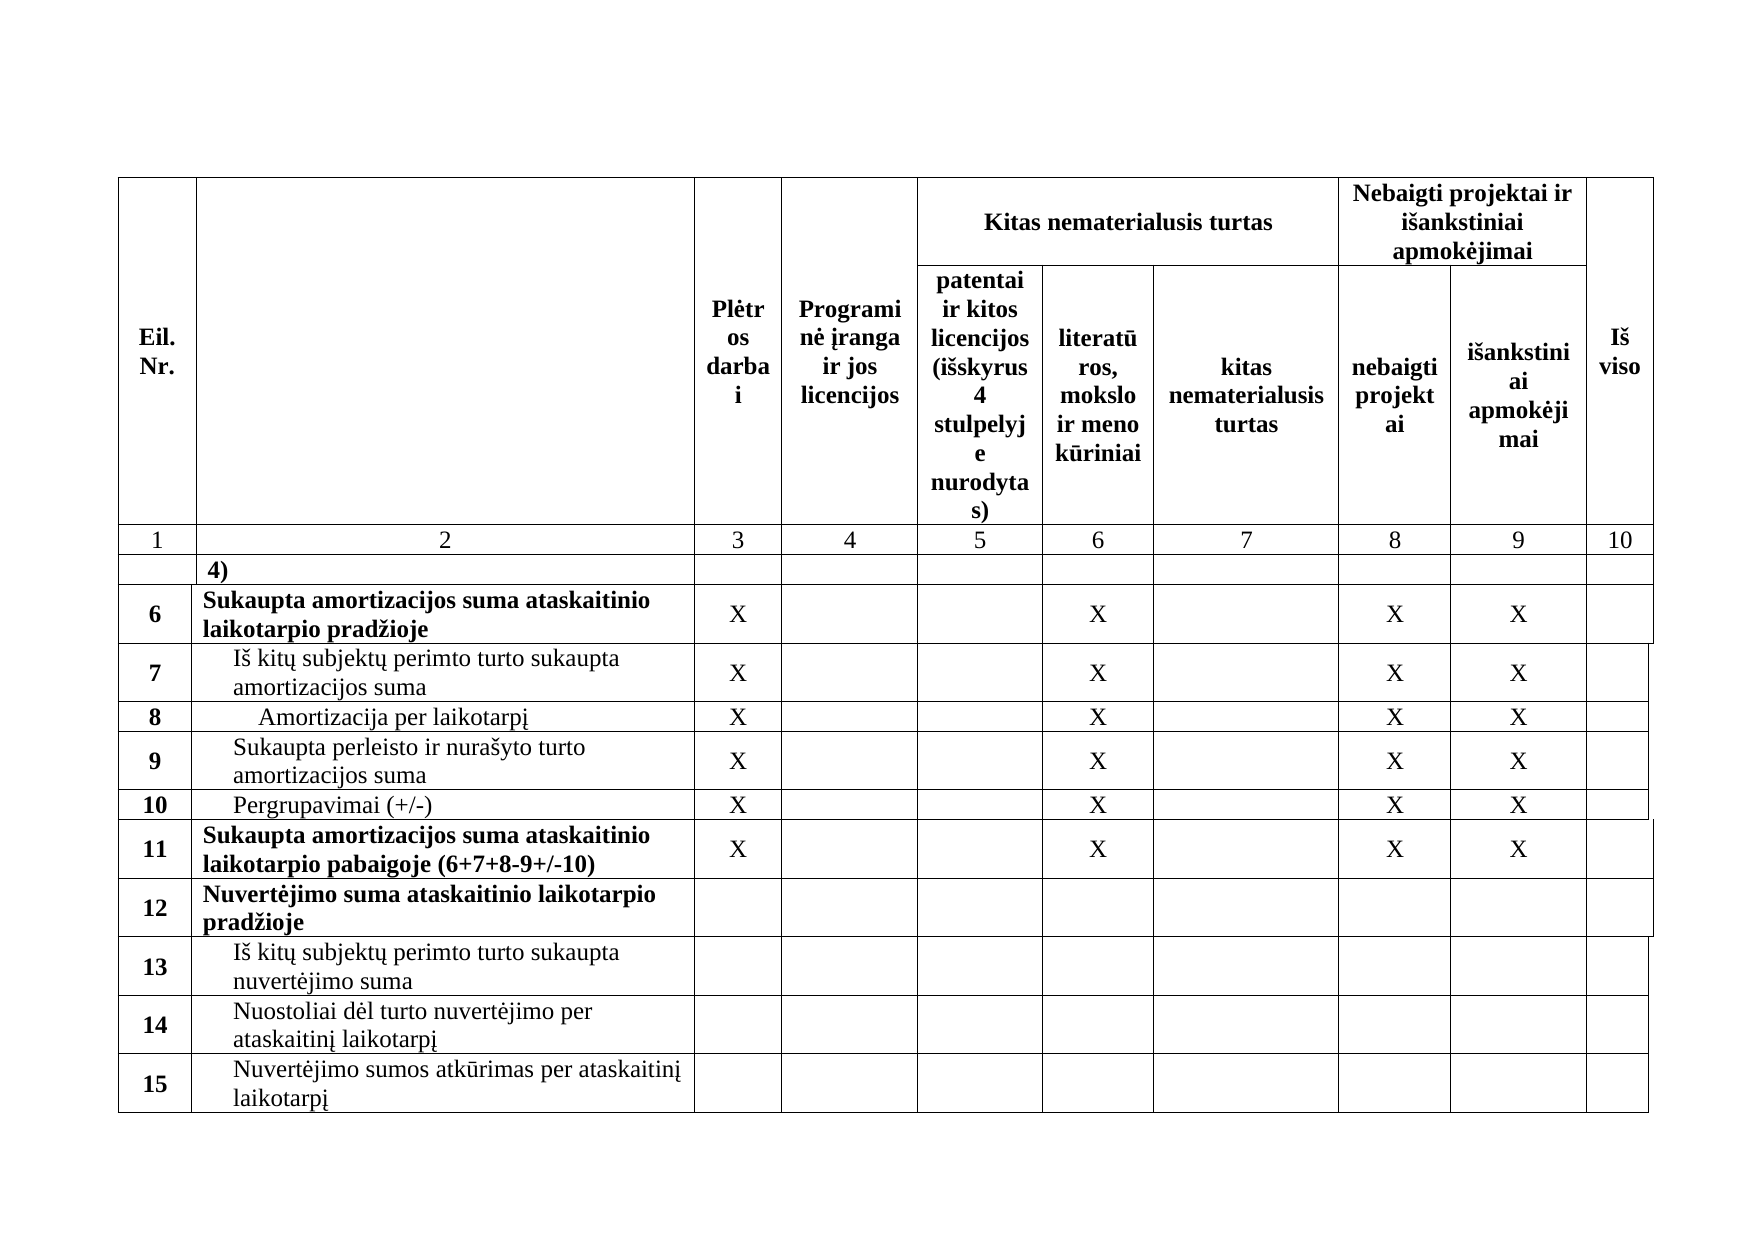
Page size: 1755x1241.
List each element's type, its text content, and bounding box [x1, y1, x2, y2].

table_cell [1043, 555, 1153, 584]
table_cell [1154, 1054, 1338, 1112]
table_cell X [1339, 644, 1450, 701]
table_cell [918, 555, 1042, 584]
table_cell [1587, 585, 1653, 642]
table_cell X [1043, 732, 1153, 789]
table_cell [695, 1054, 781, 1112]
table_cell [119, 555, 196, 584]
table_cell [1154, 702, 1338, 731]
table_cell [1154, 879, 1338, 936]
table_cell X [1339, 585, 1450, 642]
table_cell [782, 585, 917, 642]
table_cell 15 [119, 1054, 191, 1112]
table_cell [782, 820, 917, 878]
table_cell 3 [695, 525, 781, 554]
table_cell [695, 996, 781, 1053]
table_cell [1043, 879, 1153, 936]
table_cell X [1451, 820, 1586, 878]
table_cell 7 [119, 644, 191, 701]
table_cell [1649, 731, 1653, 789]
table_cell [1649, 1053, 1653, 1112]
table_cell [1451, 879, 1586, 936]
table_cell [1154, 585, 1338, 642]
table_cell [782, 937, 917, 995]
table_cell 6 [119, 585, 191, 642]
table_cell Iš kitų subjektų perimto turto sukaupta amortizacijos suma [222, 644, 694, 701]
table_cell [918, 644, 1042, 701]
table_cell [918, 790, 1042, 819]
table_cell [1451, 1054, 1586, 1112]
table_header Eil. Nr. [119, 178, 196, 524]
table_cell 4) [197, 555, 694, 584]
table_cell X [1451, 644, 1586, 701]
table_cell Sukaupta amortizacijos suma ataskaitinio laikotarpio pradžioje [192, 585, 694, 642]
table_cell [1339, 555, 1450, 584]
table_cell [918, 937, 1042, 995]
table_cell 7 [1154, 525, 1338, 554]
table_cell X [1043, 644, 1153, 701]
table_cell X [695, 585, 781, 642]
table_cell [1649, 701, 1653, 731]
table_cell [918, 879, 1042, 936]
table_cell [1587, 790, 1648, 819]
table_cell [1587, 996, 1648, 1053]
table_cell X [1339, 702, 1450, 731]
table_cell [695, 879, 781, 936]
table_cell X [695, 732, 781, 789]
table_cell [782, 1054, 917, 1112]
table_cell patentai ir kitos licencijos (išskyrus 4 stulpelyje nurodytas) [918, 266, 1042, 524]
table_cell nebaigti projektai [1339, 266, 1450, 524]
table_cell [1587, 819, 1653, 878]
table_cell X [1043, 790, 1153, 819]
table_cell X [1339, 732, 1450, 789]
table_cell X [1451, 732, 1586, 789]
table_cell [1649, 937, 1653, 995]
table_cell [1339, 937, 1450, 995]
table_cell literatūros, mokslo ir meno kūriniai [1043, 266, 1153, 524]
table_cell [782, 702, 917, 731]
table_header Programinė įranga ir jos licencijos [782, 178, 917, 524]
table_cell [1587, 1054, 1648, 1112]
table_cell [192, 702, 222, 731]
table_cell [1649, 995, 1653, 1053]
table_cell 9 [119, 732, 191, 789]
table_cell [1154, 644, 1338, 701]
table_cell [1154, 790, 1338, 819]
table_cell [1649, 644, 1653, 701]
table_cell [1154, 555, 1338, 584]
table_cell [1043, 937, 1153, 995]
table_cell 12 [119, 879, 191, 936]
table_cell [918, 820, 1042, 878]
table_cell [1451, 937, 1586, 995]
table_cell 8 [119, 702, 191, 731]
table_cell [782, 790, 917, 819]
table_cell X [1451, 585, 1586, 642]
table_header Iš viso [1587, 178, 1653, 524]
table_cell [1339, 879, 1450, 936]
table_cell [192, 644, 222, 701]
table_cell [1339, 1054, 1450, 1112]
table_cell 10 [1587, 525, 1653, 554]
table_cell 5 [918, 525, 1042, 554]
table_cell Nuvertėjimo sumos atkūrimas per ataskaitinį laikotarpį [222, 1054, 694, 1112]
table_cell X [1043, 820, 1153, 878]
table_cell X [1339, 820, 1450, 878]
table_cell [192, 1054, 222, 1112]
table_cell [782, 996, 917, 1053]
table_cell [192, 790, 222, 819]
table_cell 9 [1451, 525, 1586, 554]
table_cell [1451, 996, 1586, 1053]
table_cell X [1043, 702, 1153, 731]
table_cell 10 [119, 790, 191, 819]
table_cell Sukaupta perleisto ir nurašyto turto amortizacijos suma [222, 732, 694, 789]
table_cell X [1451, 790, 1586, 819]
table_header [197, 178, 694, 524]
table_cell 14 [119, 996, 191, 1053]
table_cell [1043, 996, 1153, 1053]
table_cell [1451, 555, 1586, 584]
table_cell [1339, 996, 1450, 1053]
table_cell [782, 555, 917, 584]
table_cell [1154, 937, 1338, 995]
table_cell [782, 732, 917, 789]
table_cell [1649, 789, 1653, 819]
table_cell [192, 996, 222, 1053]
table_cell [1587, 732, 1648, 789]
table_cell [1154, 996, 1338, 1053]
table_cell [782, 644, 917, 701]
table_cell [695, 555, 781, 584]
table_cell išankstiniai apmokėjimai [1451, 266, 1586, 524]
table_cell Nuvertėjimo suma ataskaitinio laikotarpio pradžioje [192, 879, 694, 936]
table_cell 1 [119, 525, 196, 554]
table_cell [1587, 937, 1648, 995]
table_cell X [1451, 702, 1586, 731]
table_cell [918, 1054, 1042, 1112]
table_cell Sukaupta amortizacijos suma ataskaitinio laikotarpio pabaigoje (6+7+8-9+/-10) [192, 820, 694, 878]
table_cell Pergrupavimai (+/-) [222, 790, 694, 819]
table_header Kitas nematerialusis turtas [918, 178, 1338, 264]
table_header Plėtros darbai [695, 178, 781, 524]
table_cell Iš kitų subjektų perimto turto sukaupta nuvertėjimo suma [222, 937, 694, 995]
table_cell 6 [1043, 525, 1153, 554]
table_cell [918, 702, 1042, 731]
table_cell X [695, 820, 781, 878]
table_cell Nuostoliai dėl turto nuvertėjimo per ataskaitinį laikotarpį [222, 996, 694, 1053]
table_cell [1587, 644, 1648, 701]
table_cell X [1043, 585, 1153, 642]
table_cell Amortizacija per laikotarpį [222, 702, 694, 731]
table_cell [695, 937, 781, 995]
table_cell [918, 732, 1042, 789]
table_cell [1043, 1054, 1153, 1112]
table_cell [192, 732, 222, 789]
table_cell [782, 879, 917, 936]
table_cell [1154, 732, 1338, 789]
table_cell X [1339, 790, 1450, 819]
table_cell [1587, 702, 1648, 731]
table_header Nebaigti projektai ir išankstiniai apmokėjimai [1339, 178, 1586, 264]
table_cell [918, 996, 1042, 1053]
table_cell X [695, 644, 781, 701]
table_cell 8 [1339, 525, 1450, 554]
table_cell [192, 937, 222, 995]
table_cell [1587, 555, 1653, 584]
table_cell 4 [782, 525, 917, 554]
table_cell [1154, 820, 1338, 878]
table_cell 11 [119, 820, 191, 878]
table_cell X [695, 702, 781, 731]
table_cell kitas nematerialusis turtas [1154, 266, 1338, 524]
table_cell 2 [197, 525, 694, 554]
table_cell [918, 585, 1042, 642]
table_cell [1587, 879, 1653, 936]
table_cell 13 [119, 937, 191, 995]
table_cell X [695, 790, 781, 819]
